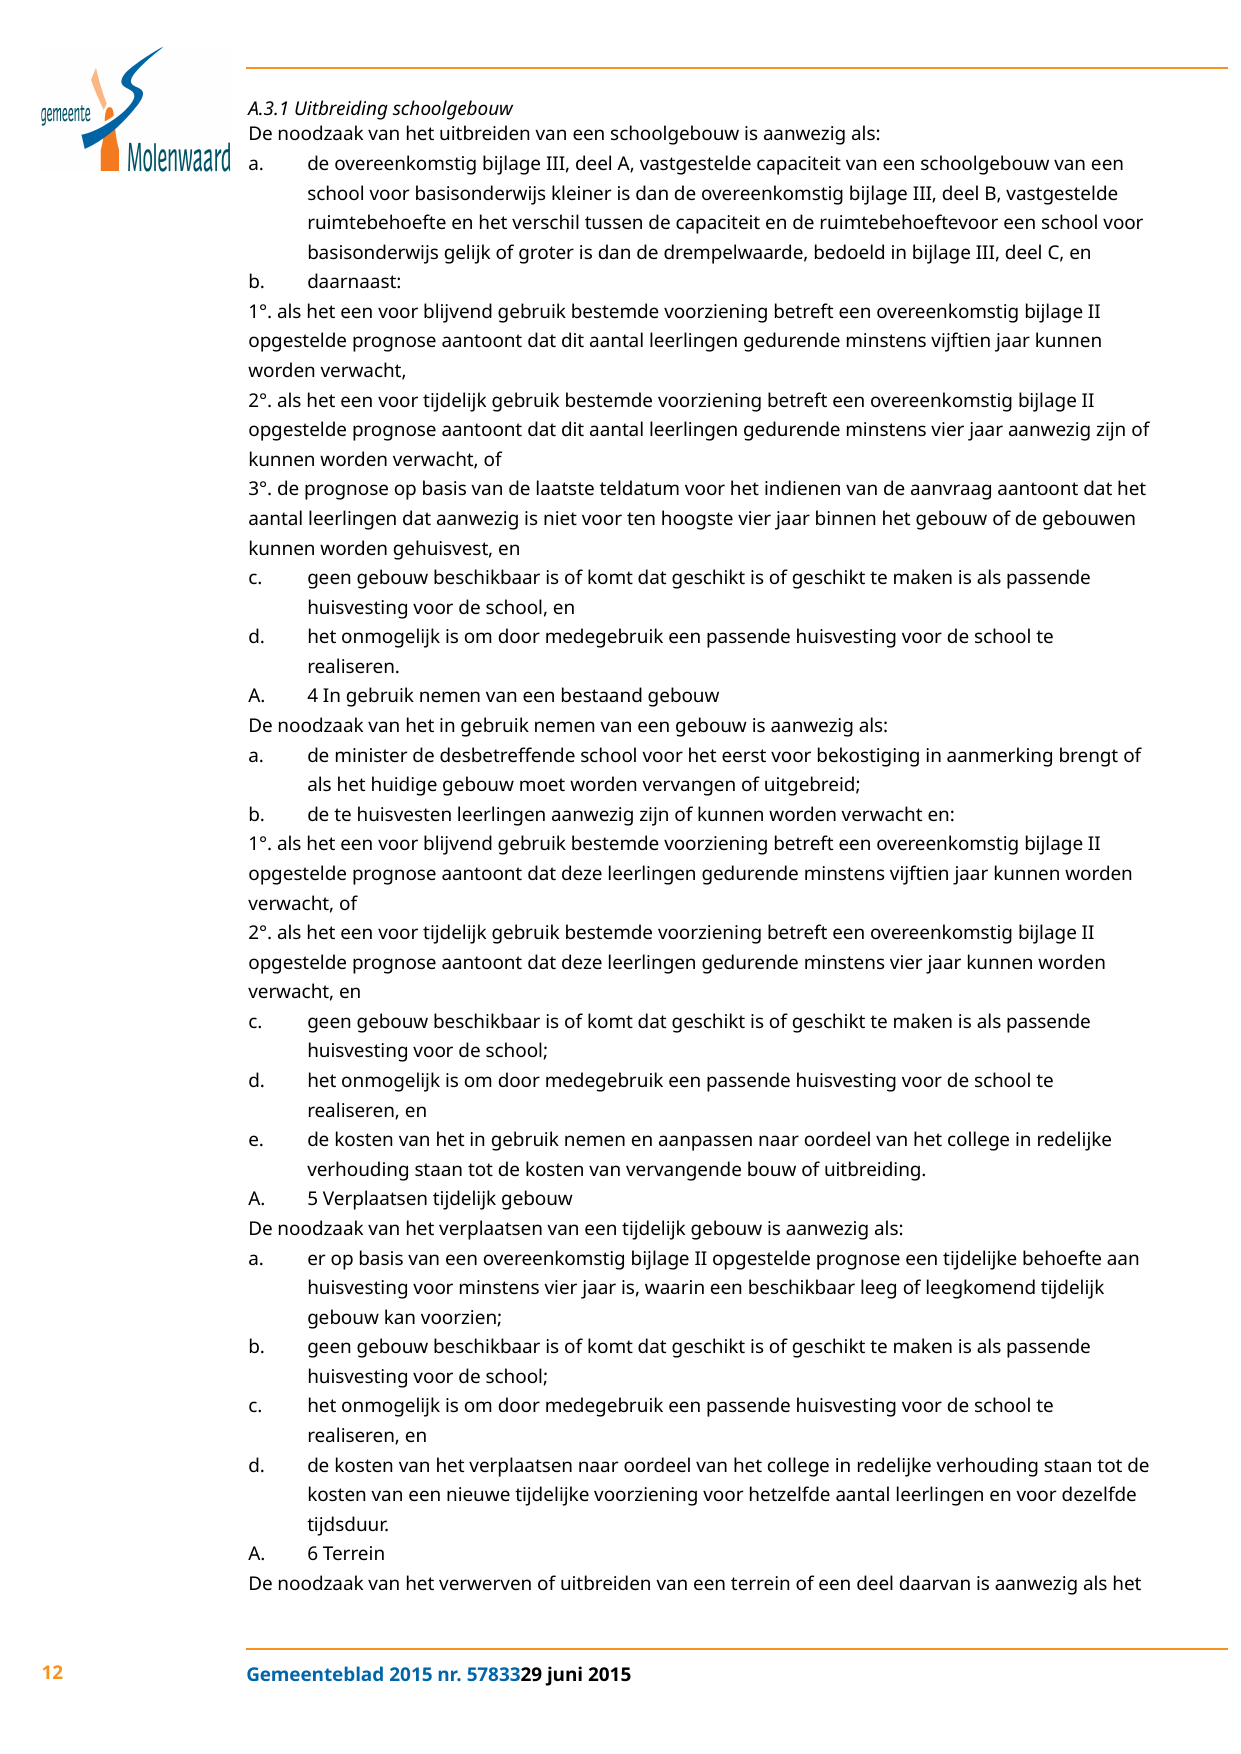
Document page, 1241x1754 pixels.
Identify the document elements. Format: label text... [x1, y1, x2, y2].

list de te huisvesten leerlingen aanwezig zijn of kunnen worden verwacht en: [248, 801, 1152, 827]
text De noodzaak van het uitbreiden van een schoolgebouw is aanwezig als: [248, 121, 1152, 146]
list het onmogelijk is om door medegebruik een passende huisvesting voor de school te realiseren, en [248, 1393, 1152, 1448]
list geen gebouw beschikbaar is of komt dat geschikt is of geschikt te maken is als passende huisvesting voor de school; [248, 1008, 1152, 1063]
list geen gebouw beschikbaar is of komt dat geschikt is of geschikt te maken is als passende huisvesting voor de school; [248, 1333, 1152, 1389]
list geen gebouw beschikbaar is of komt dat geschikt is of geschikt te maken is als passende huisvesting voor de school, en [248, 564, 1152, 619]
picture [41, 47, 231, 172]
list het onmogelijk is om door medegebruik een passende huisvesting voor de school te realiseren. [248, 623, 1152, 679]
text De noodzaak van het verwerven of uitbreiden van een terrein of een deel daarvan is aanwezig als het [248, 1570, 1152, 1596]
list de overeenkomstig bijlage III, deel A, vastgestelde capaciteit van een schoolgebouw van een school voor basisonderwijs kleiner is dan de overeenkomstig bijlage III, deel B, vastgestelde ruimtebehoefte en het verschil tussen de capaciteit en de ruimtebehoeftevoor een school voor basisonderwijs gelijk of groter is dan de drempelwaarde, bedoeld in bijlage III, deel C, en [248, 150, 1152, 264]
text 2°. als het een voor tijdelijk gebruik bestemde voorziening betreft een overeenkomstig bijlage II opgestelde prognose aantoont dat dit aantal leerlingen gedurende minstens vier jaar aanwezig zijn of kunnen worden verwacht, of [248, 387, 1152, 472]
text A.3.1 Uitbreiding schoolgebouw [248, 95, 1152, 121]
list de kosten van het verplaatsen naar oordeel van het college in redelijke verhouding staan tot de kosten van een nieuwe tijdelijke voorziening voor hetzelfde aantal leerlingen en voor dezelfde tijdsduur. [248, 1452, 1152, 1537]
list er op basis van een overeenkomstig bijlage II opgestelde prognose een tijdelijke behoefte aan huisvesting voor minstens vier jaar is, waarin een beschikbaar leeg of leegkomend tijdelijk gebouw kan voorzien; [248, 1245, 1152, 1329]
list daarnaast: [248, 268, 1152, 294]
list 6 Terrein [248, 1541, 1152, 1566]
text De noodzaak van het in gebruik nemen van een gebouw is aanwezig als: [248, 712, 1152, 738]
text 3°. de prognose op basis van de laatste teldatum voor het indienen van de aanvraag aantoont dat het aantal leerlingen dat aanwezig is niet voor ten hoogste vier jaar binnen het gebouw of de gebouwen kunnen worden gehuisvest, en [248, 476, 1152, 560]
text 2°. als het een voor tijdelijk gebruik bestemde voorziening betreft een overeenkomstig bijlage II opgestelde prognose aantoont dat deze leerlingen gedurende minstens vier jaar kunnen worden verwacht, en [248, 919, 1152, 1004]
text 1°. als het een voor blijvend gebruik bestemde voorziening betreft een overeenkomstig bijlage II opgestelde prognose aantoont dat dit aantal leerlingen gedurende minstens vijftien jaar kunnen worden verwacht, [248, 298, 1152, 383]
text 1°. als het een voor blijvend gebruik bestemde voorziening betreft een overeenkomstig bijlage II opgestelde prognose aantoont dat deze leerlingen gedurende minstens vijftien jaar kunnen worden verwacht, of [248, 831, 1152, 915]
list de minister de desbetreffende school voor het eerst voor bekostiging in aanmerking brengt of als het huidige gebouw moet worden vervangen of uitgebreid; [248, 742, 1152, 797]
text De noodzaak van het verplaatsen van een tijdelijk gebouw is aanwezig als: [248, 1215, 1152, 1241]
list het onmogelijk is om door medegebruik een passende huisvesting voor de school te realiseren, en [248, 1067, 1152, 1122]
list 4 In gebruik nemen van een bestaand gebouw [248, 683, 1152, 708]
list de kosten van het in gebruik nemen en aanpassen naar oordeel van het college in redelijke verhouding staan tot de kosten van vervangende bouw of uitbreiding. [248, 1126, 1152, 1182]
list 5 Verplaatsen tijdelijk gebouw [248, 1186, 1152, 1211]
